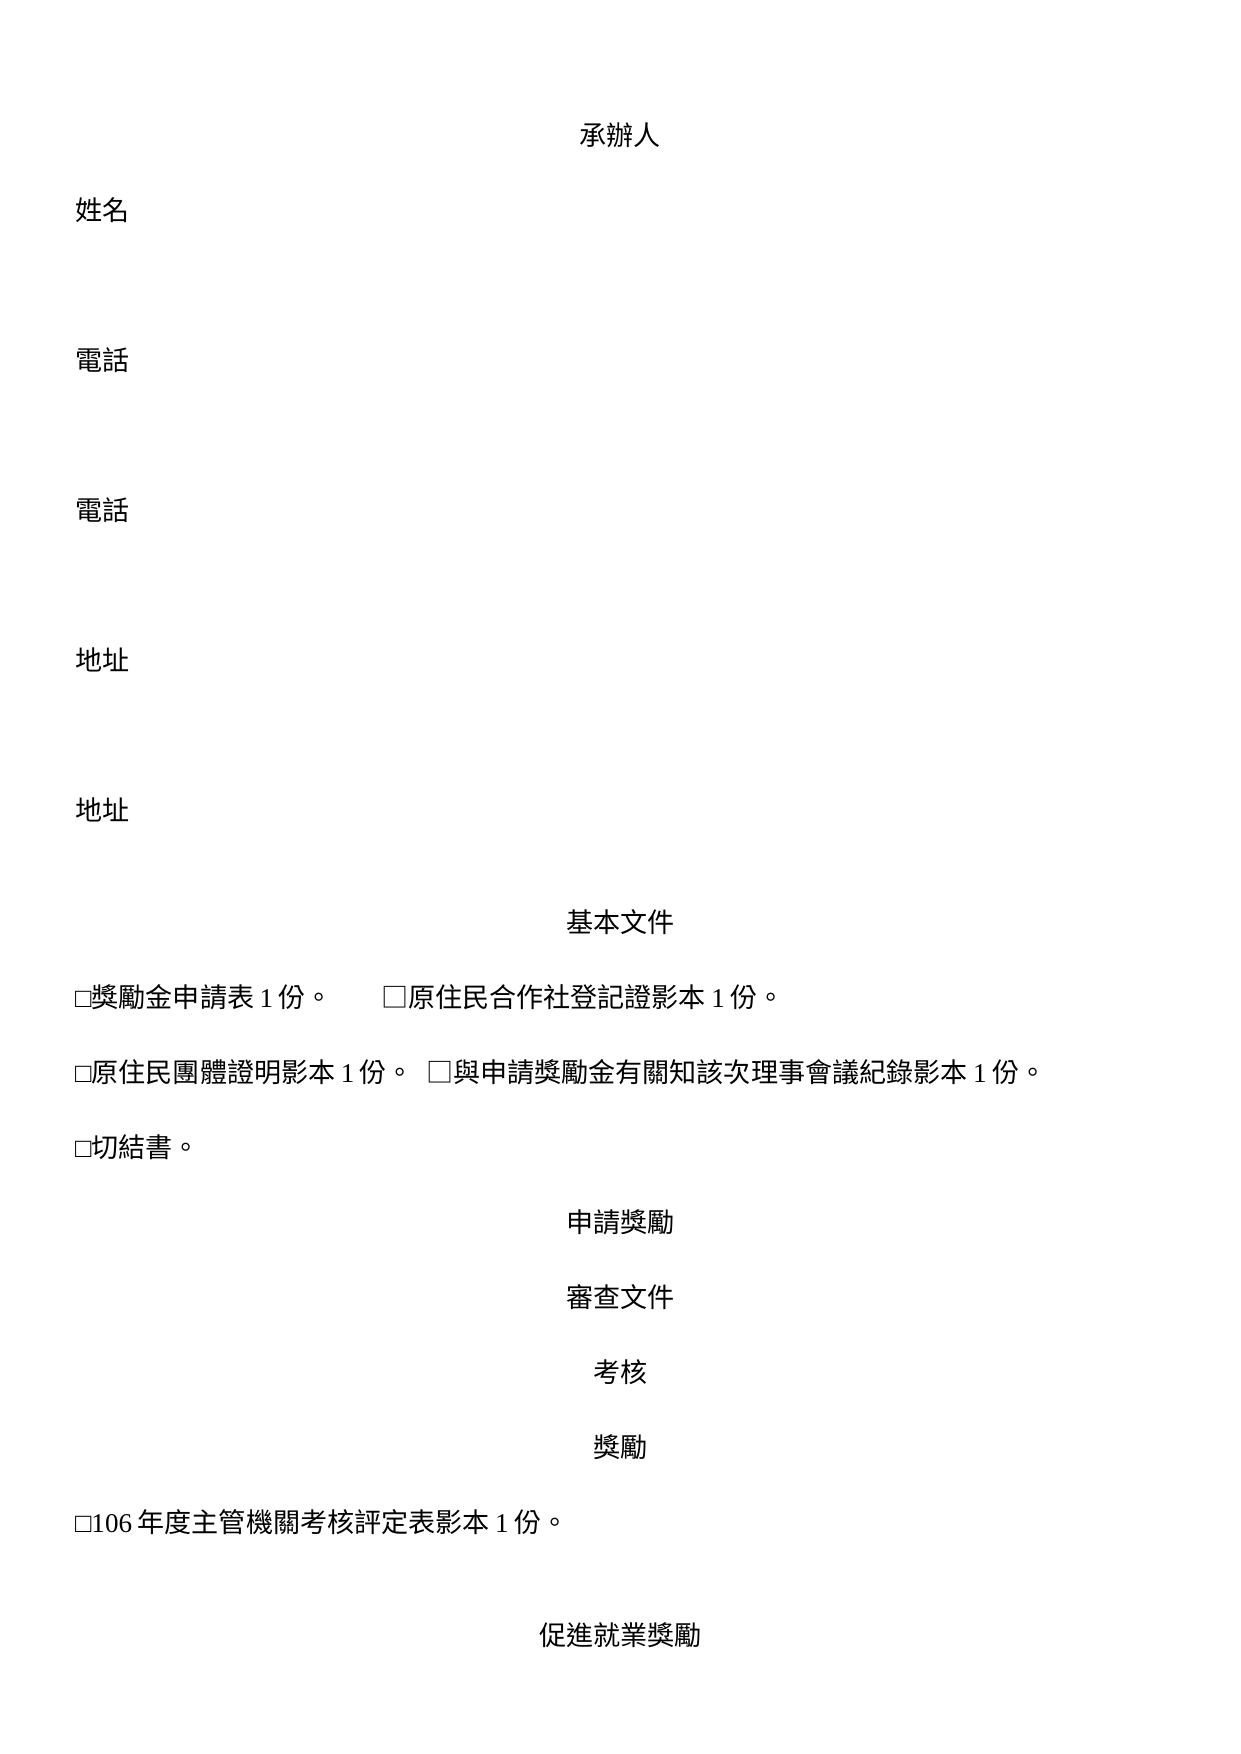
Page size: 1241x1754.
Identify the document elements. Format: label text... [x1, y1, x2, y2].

text 地址 [75, 764, 1165, 839]
text 審查文件 [75, 1252, 1165, 1327]
text 電話 [75, 464, 1165, 539]
text □原住民團體證明影本1份。 □與申請獎勵金有關知該次理事會議紀錄影本1份。 [75, 1027, 1165, 1102]
text 姓名 [75, 164, 1165, 239]
text □106年度主管機關考核評定表影本1份。 [75, 1477, 1165, 1552]
text 促進就業獎勵 [75, 1589, 1165, 1664]
text □獎勵金申請表1份。 □原住民合作社登記證影本1份。 [75, 952, 1165, 1027]
text 電話 [75, 314, 1165, 389]
text □切結書。 [75, 1102, 1165, 1177]
text 地址 [75, 614, 1165, 689]
text 基本文件 [75, 877, 1165, 952]
text 申請獎勵 [75, 1177, 1165, 1252]
text 考核 [75, 1327, 1165, 1402]
text 承辦人 [75, 89, 1165, 164]
text 獎勵 [75, 1402, 1165, 1477]
